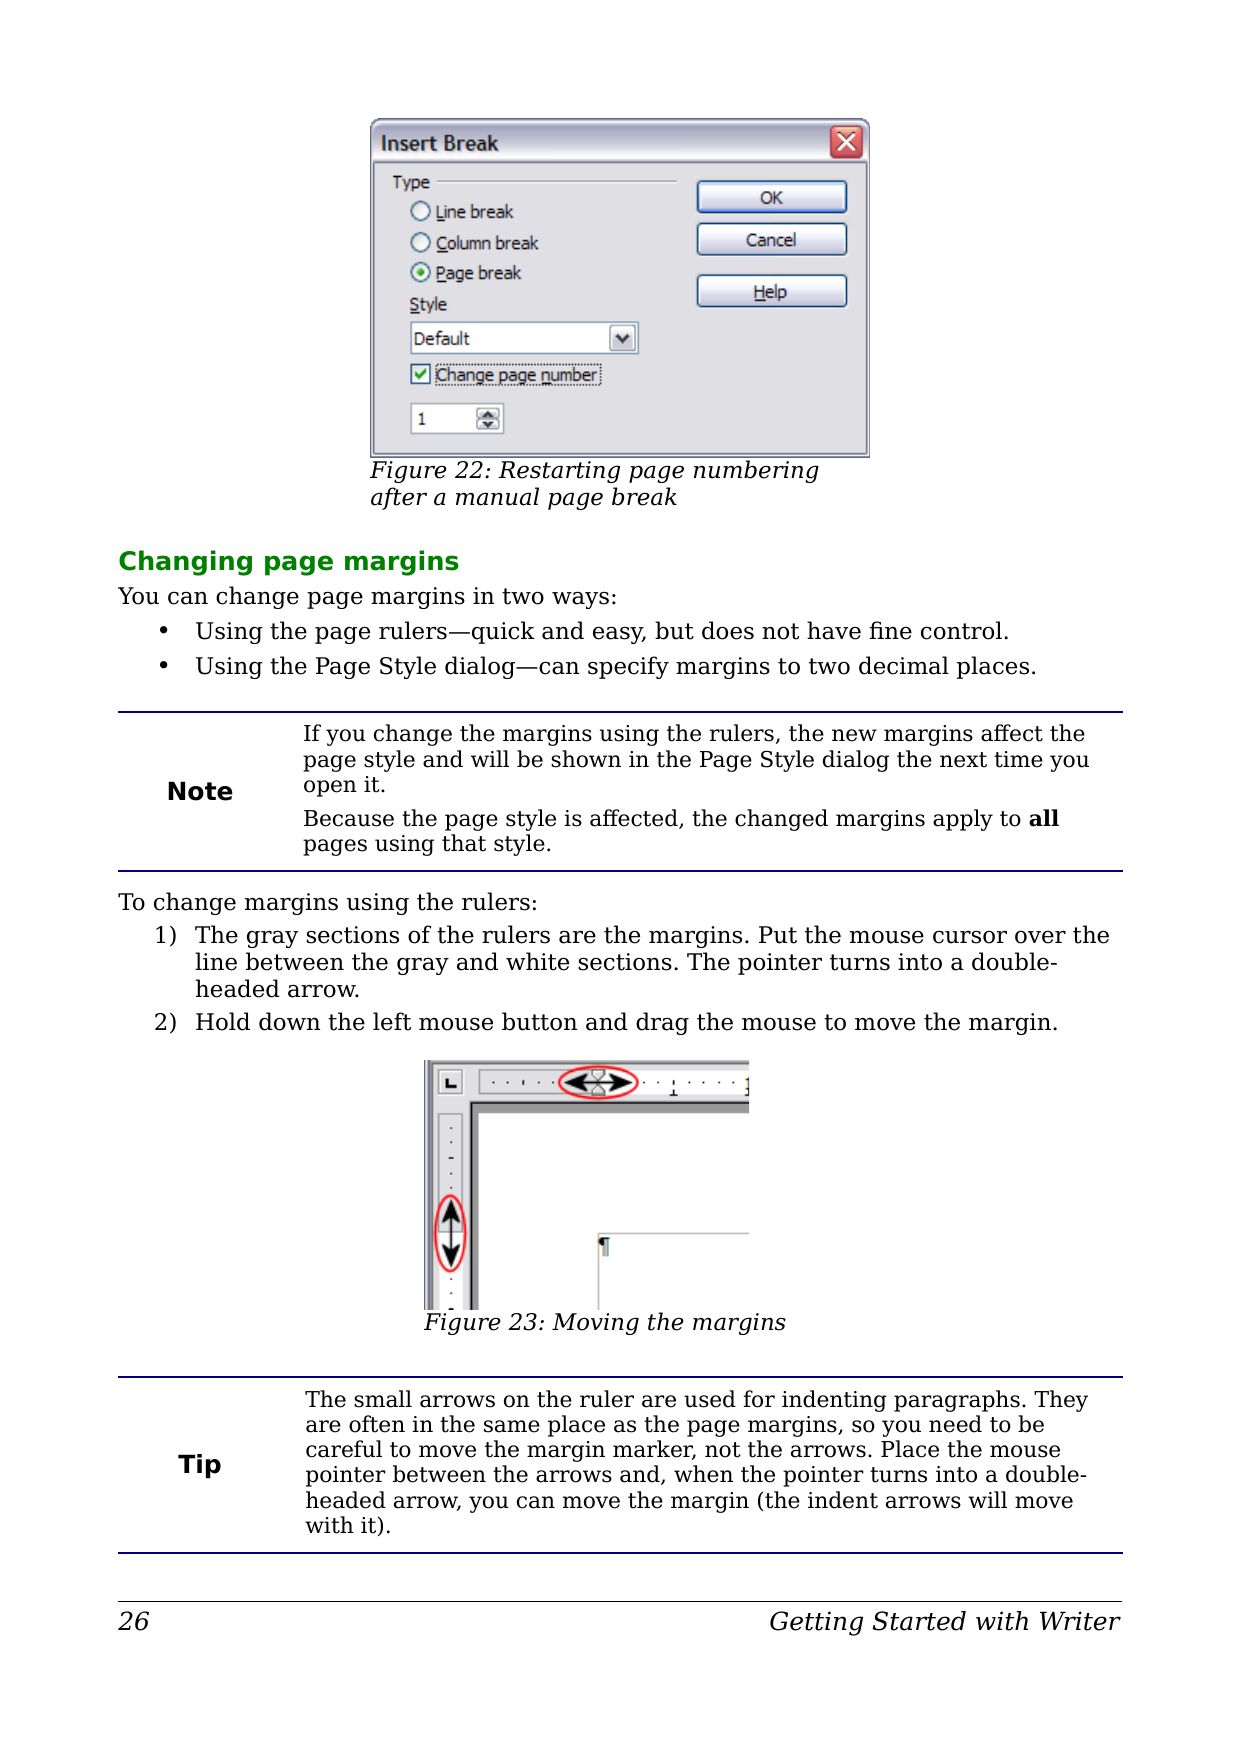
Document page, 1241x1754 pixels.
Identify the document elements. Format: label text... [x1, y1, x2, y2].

picture [370, 118, 870, 458]
list You can change page margins in two ways: [118, 583, 1122, 609]
table_header If you change the margins using the rulers, the new margins affect the page style and will be shown in the Page Style dialog the next time you open it. Because the page style is affected, the changed margins apply to all pages using that style. [281, 713, 1122, 870]
subtitle Changing page margins [118, 547, 1122, 576]
list Hold down the left mouse button and drag the mouse to move the margin. [177, 1009, 1122, 1036]
list To change margins using the rulers: [118, 889, 1122, 916]
list Using the Page Style dialog—can specify margins to two decimal places. [156, 651, 1122, 681]
list The gray sections of the rulers are the margins. Put the mouse cursor over the line between the gray and white sections. The pointer turns into a double-headed arrow. [177, 923, 1122, 1003]
table_header Note [118, 713, 281, 870]
picture [424, 1060, 750, 1310]
table_header The small arrows on the ruler are used for indenting paragraphs. They are often in the same place as the page margins, so you need to be careful to move the margin marker, not the arrows. Place the mouse pointer between the arrows and, when the pointer turns into a double-headed arrow, you can move the margin (the indent arrows will move with it). [281, 1378, 1122, 1552]
text Figure 22: Restarting page numbering after a manual page break [370, 458, 870, 511]
text Figure 23: Moving the margins [424, 1309, 816, 1336]
list Using the page rulers—quick and easy, but does not have fine control. [156, 616, 1122, 645]
table_header Tip [118, 1378, 281, 1552]
